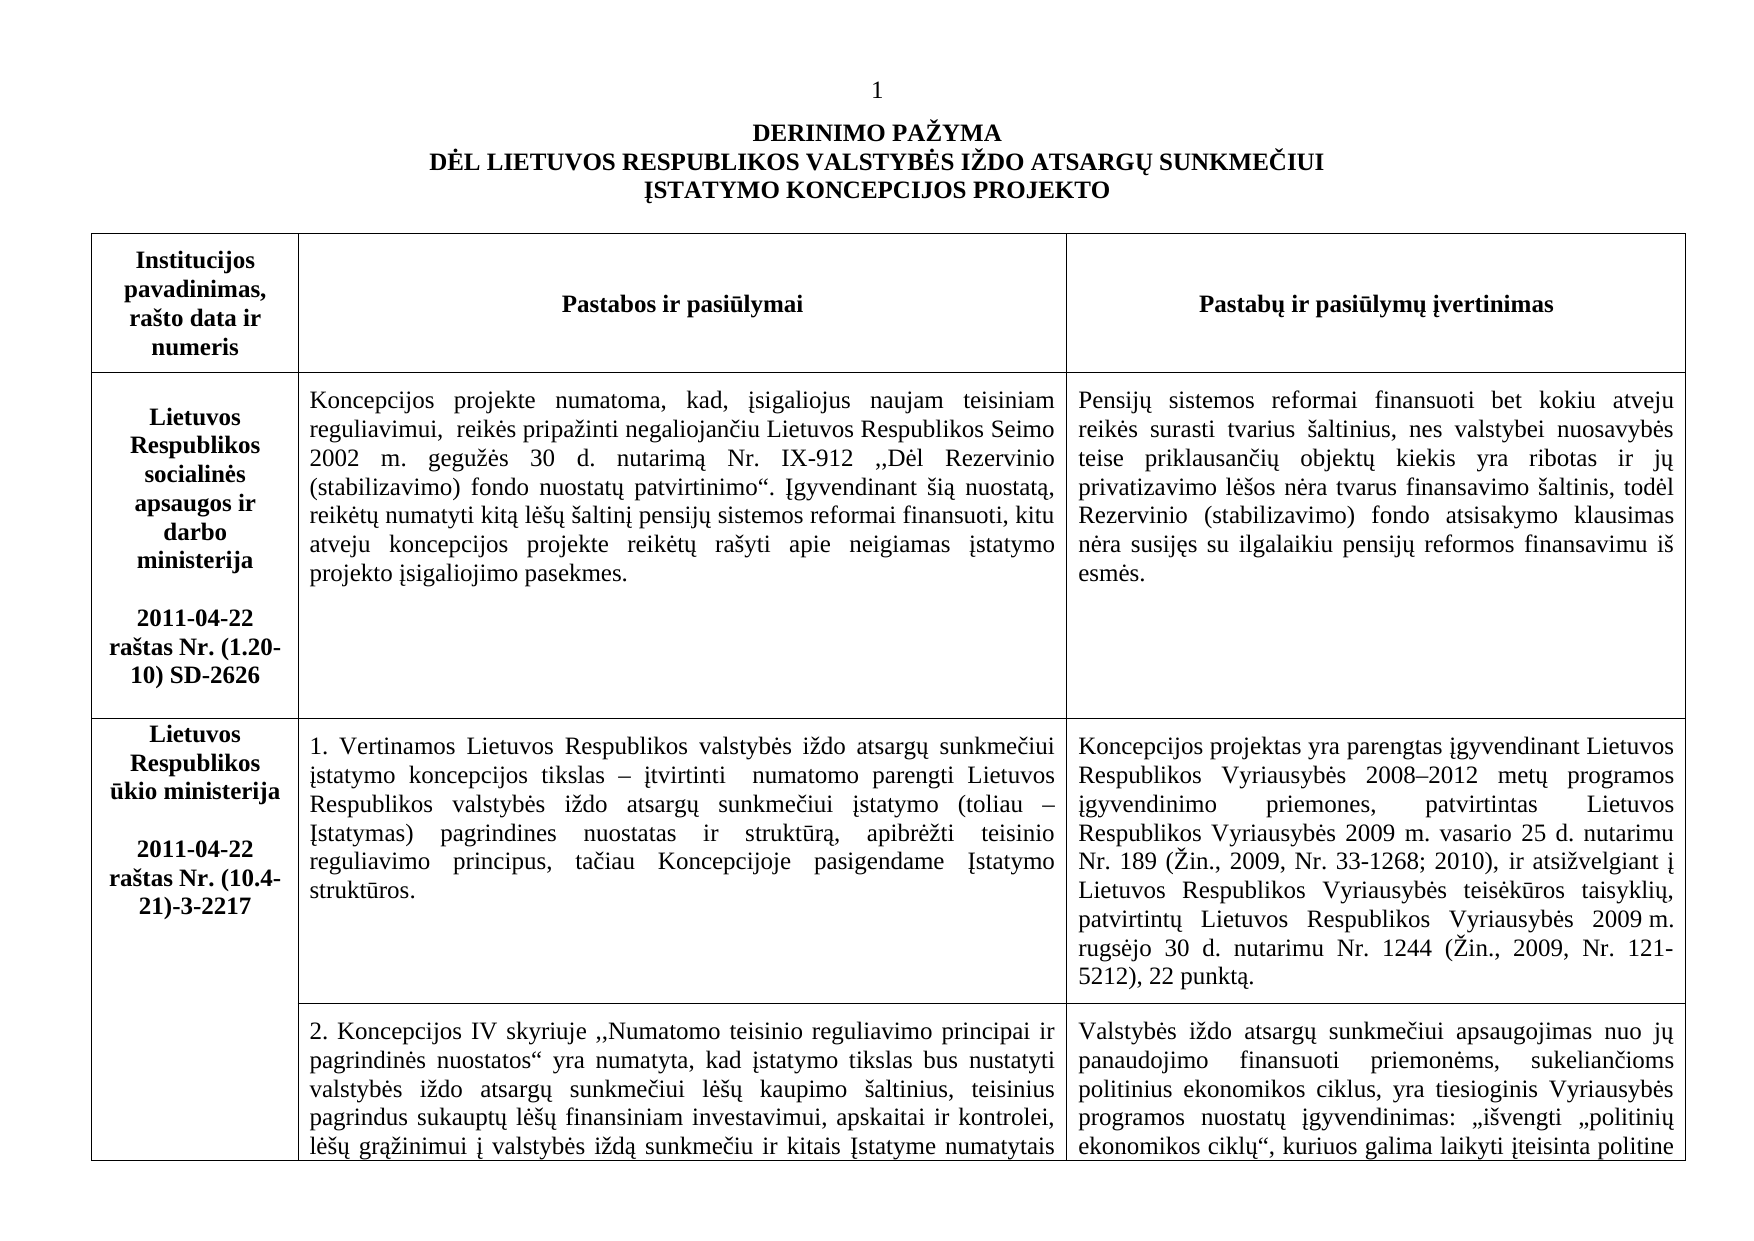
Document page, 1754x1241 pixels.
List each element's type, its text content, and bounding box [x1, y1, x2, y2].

table_cell Pensijų sistemos reformai finansuoti bet kokiu atveju reikės surasti tvarius šaltinius, nes valstybei nuosavybės teise priklausančių objektų kiekis yra ribotas ir jų privatizavimo lėšos nėra tvarus finansavimo šaltinis, todėl Rezervinio (stabilizavimo) fondo atsisakymo klausimas nėra susijęs su ilgalaikiu pensijų reformos finansavimu iš esmės. [1067, 373, 1685, 718]
text DERINIMO PAŽYMA [118, 118, 1636, 147]
text Dėl Lietuvos Respublikos valstybės iždo atsargų sunkmečiui [118, 147, 1636, 176]
table_header Institucijos pavadinimas, rašto data ir numeris [92, 234, 298, 372]
table_cell 1. Vertinamos Lietuvos Respublikos valstybės iždo atsargų sunkmečiui įstatymo koncepcijos tikslas – įtvirtinti numatomo parengti Lietuvos Respublikos valstybės iždo atsargų sunkmečiui įstatymo (toliau – Įstatymas) pagrindines nuostatas ir struktūrą, apibrėžti teisinio reguliavimo principus, tačiau Koncepcijoje pasigendame Įstatymo struktūros. [299, 719, 1066, 1003]
table_cell Lietuvos Respublikos ūkio ministerija 2011-04-22 raštas Nr. (10.4-21)-3-2217 [92, 719, 298, 1160]
table_header Pastabų ir pasiūlymų įvertinimas [1067, 234, 1685, 372]
table_header Pastabos ir pasiūlymai [299, 234, 1066, 372]
text įstatymo koncepcijos PROJEKTO [118, 176, 1636, 204]
table_cell Valstybės iždo atsargų sunkmečiui apsaugojimas nuo jų panaudojimo finansuoti priemonėms, sukeliančioms politinius ekonomikos ciklus, yra tiesioginis Vyriausybės programos nuostatų įgyvendinimas: „išvengti „politinių ekonomikos ciklų“, kuriuos galima laikyti įteisinta politine [1067, 1004, 1685, 1160]
table_cell 2. Koncepcijos IV skyriuje ,,Numatomo teisinio reguliavimo principai ir pagrindinės nuostatos“ yra numatyta, kad įstatymo tikslas bus nustatyti valstybės iždo atsargų sunkmečiui lėšų kaupimo šaltinius, teisinius pagrindus sukauptų lėšų finansiniam investavimui, apskaitai ir kontrolei, lėšų grąžinimui į valstybės iždą sunkmečiu ir kitais Įstatyme numatytais [299, 1004, 1066, 1160]
table_cell Koncepcijos projekte numatoma, kad, įsigaliojus naujam teisiniam reguliavimui, reikės pripažinti negaliojančiu Lietuvos Respublikos Seimo 2002 m. gegužės 30 d. nutarimą Nr. IX-912 ,,Dėl Rezervinio (stabilizavimo) fondo nuostatų patvirtinimo“. Įgyvendinant šią nuostatą, reikėtų numatyti kitą lėšų šaltinį pensijų sistemos reformai finansuoti, kitu atveju koncepcijos projekte reikėtų rašyti apie neigiamas įstatymo projekto įsigaliojimo pasekmes. [299, 373, 1066, 718]
table_cell Lietuvos Respublikos socialinės apsaugos ir darbo ministerija 2011-04-22 raštas Nr. (1.20-10) SD-2626 [92, 373, 298, 718]
table_cell Koncepcijos projektas yra parengtas įgyvendinant Lietuvos Respublikos Vyriausybės 2008–2012 metų programos įgyvendinimo priemones, patvirtintas Lietuvos Respublikos Vyriausybės 2009 m. vasario 25 d. nutarimu Nr. 189 (Žin., 2009, Nr. 33-1268; 2010), ir atsižvelgiant į Lietuvos Respublikos Vyriausybės teisėkūros taisyklių, patvirtintų Lietuvos Respublikos Vyriausybės 2009 m. rugsėjo 30 d. nutarimu Nr. 1244 (Žin., 2009, Nr. 121-5212), 22 punktą. [1067, 719, 1685, 1003]
